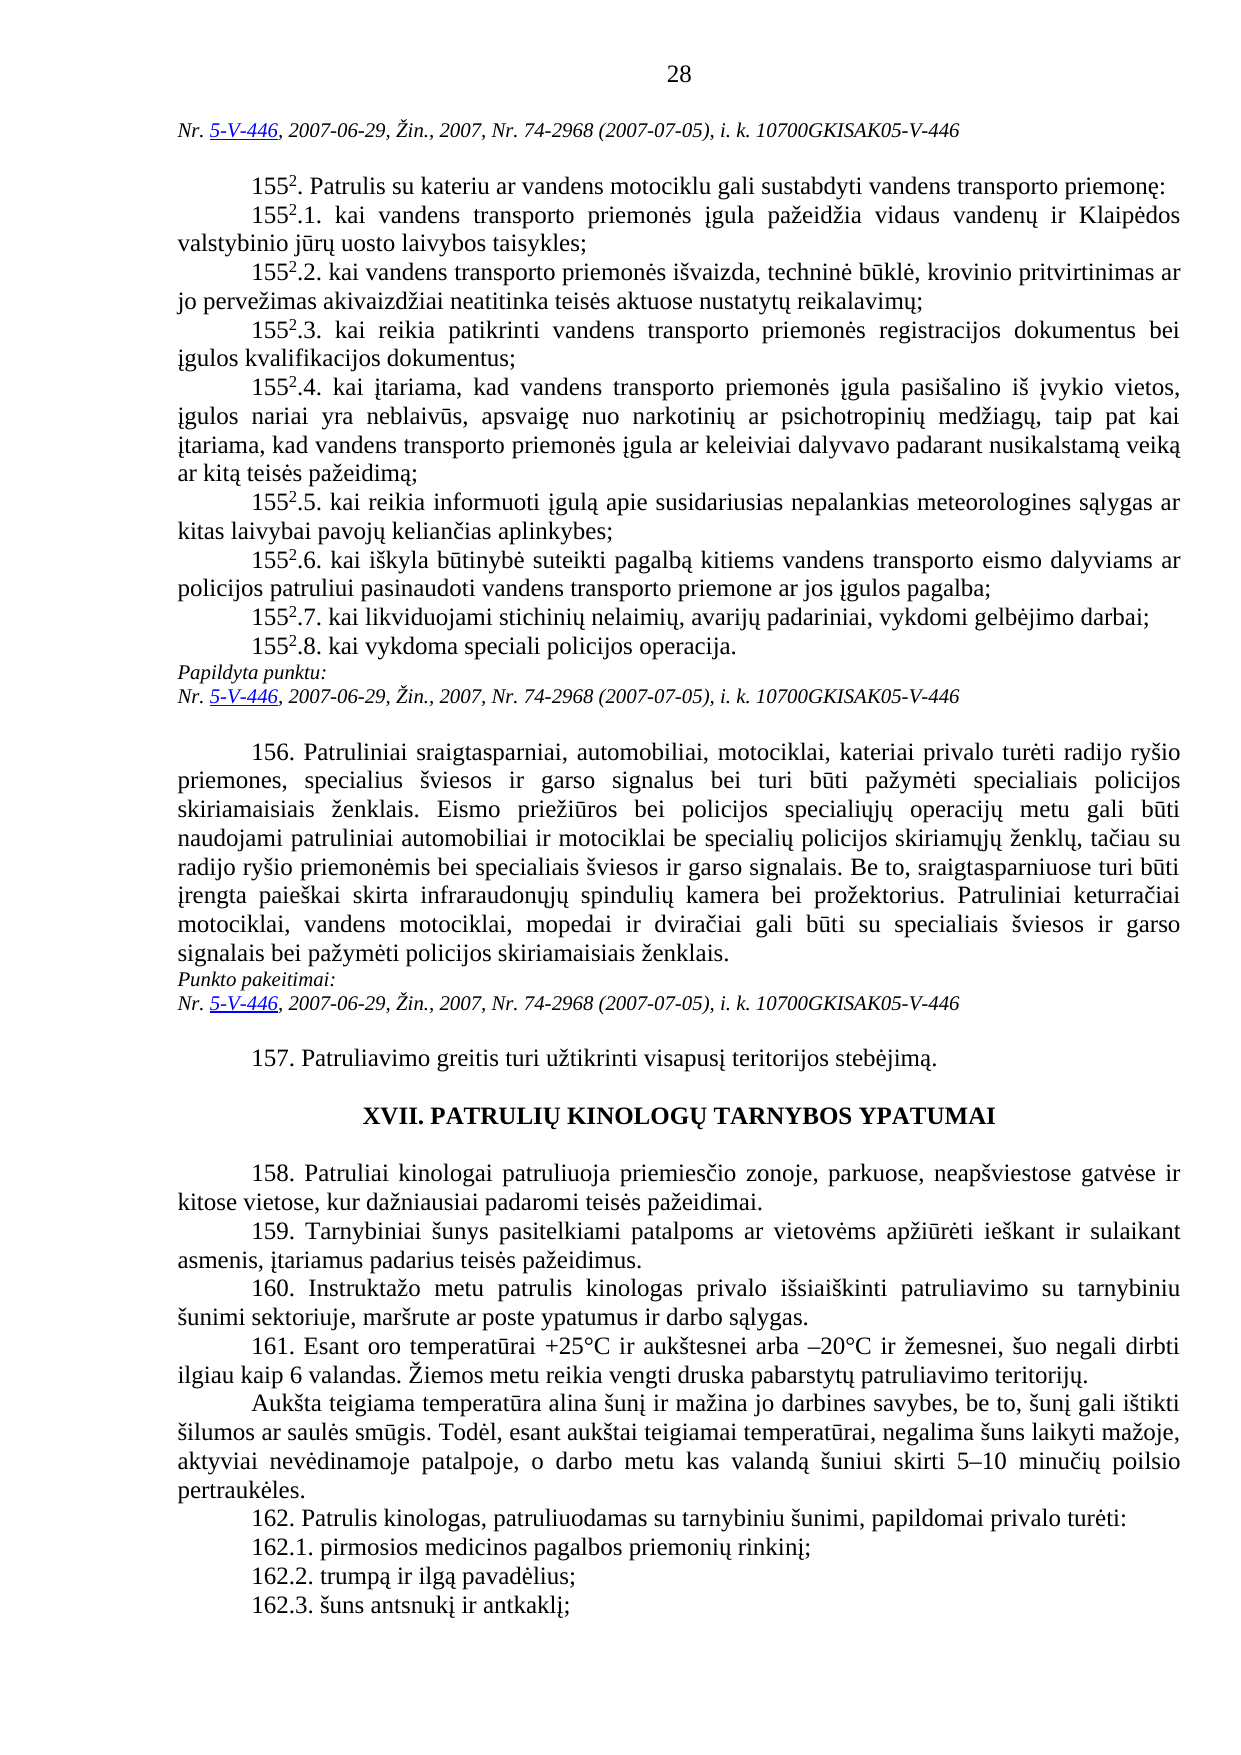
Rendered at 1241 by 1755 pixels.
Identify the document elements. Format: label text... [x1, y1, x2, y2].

text Nr. 5-V-446, 2007-06-29, Žin., 2007, Nr. 74-2968 (2007-07-05), i. k. 10700GKISAK05-V-446 [177, 991, 1181, 1015]
text 160. Instruktažo metu patrulis kinologas privalo išsiaiškinti patruliavimo su tarnybiniu šunimi sektoriuje, maršrute ar poste ypatumus ir darbo sąlygas. [177, 1273, 1181, 1331]
text 1552.1. kai vandens transporto priemonės įgula pažeidžia vidaus vandenų ir Klaipėdos valstybinio jūrų uosto laivybos taisykles; [177, 200, 1181, 257]
text 1552.8. kai vykdoma speciali policijos operacija. [177, 631, 1181, 660]
text 1552.7. kai likviduojami stichinių nelaimių, avarijų padariniai, vykdomi gelbėjimo darbai; [177, 602, 1181, 631]
text 1552.5. kai reikia informuoti įgulą apie susidariusias nepalankias meteorologines sąlygas ar kitas laivybai pavojų keliančias aplinkybes; [177, 487, 1181, 545]
text 1552.6. kai iškyla būtinybė suteikti pagalbą kitiems vandens transporto eismo dalyviams ar policijos patruliui pasinaudoti vandens transporto priemone ar jos įgulos pagalba; [177, 545, 1181, 602]
text 162.3. šuns antsnukį ir antkaklį; [177, 1590, 1181, 1618]
text 162.1. pirmosios medicinos pagalbos priemonių rinkinį; [177, 1532, 1181, 1561]
text 1552.3. kai reikia patikrinti vandens transporto priemonės registracijos dokumentus bei įgulos kvalifikacijos dokumentus; [177, 315, 1181, 372]
text 1552. Patrulis su kateriu ar vandens motociklu gali sustabdyti vandens transporto priemonę: [177, 171, 1181, 200]
text XVII. patrulių KINOLOGŲ TARNYBOS YPATUMAI [177, 1101, 1181, 1130]
text Nr. 5-V-446, 2007-06-29, Žin., 2007, Nr. 74-2968 (2007-07-05), i. k. 10700GKISAK05-V-446 [177, 118, 1181, 142]
text 156. Patruliniai sraigtasparniai, automobiliai, motociklai, kateriai privalo turėti radijo ryšio priemones, specialius šviesos ir garso signalus bei turi būti pažymėti specialiais policijos skiriamaisiais ženklais. Eismo priežiūros bei policijos specialiųjų operacijų metu gali būti naudojami patruliniai automobiliai ir motociklai be specialių policijos skiriamųjų ženklų, tačiau su radijo ryšio priemonėmis bei specialiais šviesos ir garso signalais. Be to, sraigtasparniuose turi būti įrengta paieškai skirta infraraudonųjų spindulių kamera bei prožektorius. Patruliniai keturračiai motociklai, vandens motociklai, mopedai ir dviračiai gali būti su specialiais šviesos ir garso signalais bei pažymėti policijos skiriamaisiais ženklais. [177, 737, 1181, 967]
text Papildyta punktu: [177, 660, 1181, 684]
text Nr. 5-V-446, 2007-06-29, Žin., 2007, Nr. 74-2968 (2007-07-05), i. k. 10700GKISAK05-V-446 [177, 684, 1181, 708]
text 162.2. trumpą ir ilgą pavadėlius; [177, 1561, 1181, 1590]
text 161. Esant oro temperatūrai +25°C ir aukštesnei arba –20°C ir žemesnei, šuo negali dirbti ilgiau kaip 6 valandas. Žiemos metu reikia vengti druska pabarstytų patruliavimo teritorijų. [177, 1331, 1181, 1388]
text 1552.4. kai įtariama, kad vandens transporto priemonės įgula pasišalino iš įvykio vietos, įgulos nariai yra neblaivūs, apsvaigę nuo narkotinių ar psichotropinių medžiagų, taip pat kai įtariama, kad vandens transporto priemonės įgula ar keleiviai dalyvavo padarant nusikalstamą veiką ar kitą teisės pažeidimą; [177, 372, 1181, 487]
text 157. Patruliavimo greitis turi užtikrinti visapusį teritorijos stebėjimą. [177, 1043, 1181, 1072]
text Punkto pakeitimai: [177, 967, 1181, 991]
text 158. Patruliai kinologai patruliuoja priemiesčio zonoje, parkuose, neapšviestose gatvėse ir kitose vietose, kur dažniausiai padaromi teisės pažeidimai. [177, 1158, 1181, 1216]
text 1552.2. kai vandens transporto priemonės išvaizda, techninė būklė, krovinio pritvirtinimas ar jo pervežimas akivaizdžiai neatitinka teisės aktuose nustatytų reikalavimų; [177, 257, 1181, 315]
text 159. Tarnybiniai šunys pasitelkiami patalpoms ar vietovėms apžiūrėti ieškant ir sulaikant asmenis, įtariamus padarius teisės pažeidimus. [177, 1216, 1181, 1273]
text 162. Patrulis kinologas, patruliuodamas su tarnybiniu šunimi, papildomai privalo turėti: [177, 1503, 1181, 1532]
text Aukšta teigiama temperatūra alina šunį ir mažina jo darbines savybes, be to, šunį gali ištikti šilumos ar saulės smūgis. Todėl, esant aukštai teigiamai temperatūrai, negalima šuns laikyti mažoje, aktyviai nevėdinamoje patalpoje, o darbo metu kas valandą šuniui skirti 5–10 minučių poilsio pertraukėles. [177, 1388, 1181, 1503]
